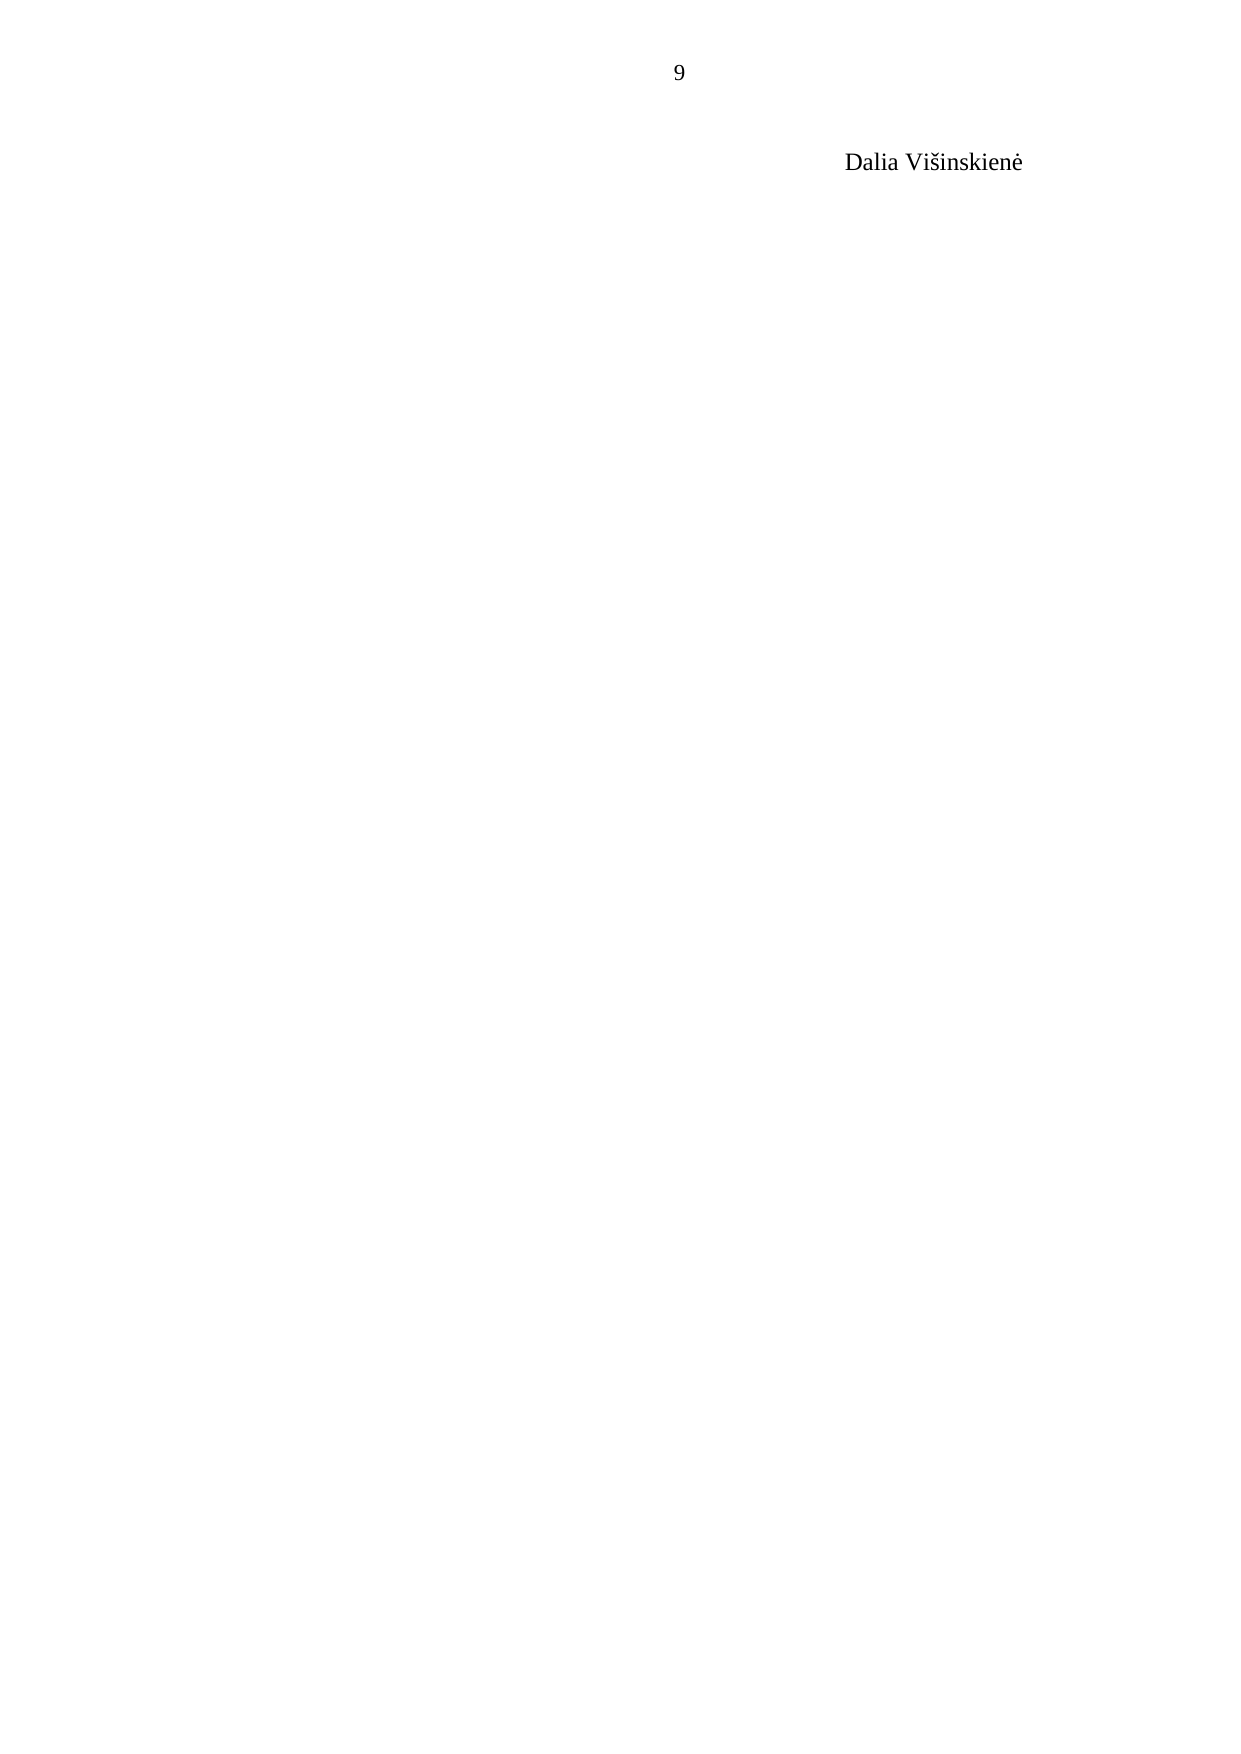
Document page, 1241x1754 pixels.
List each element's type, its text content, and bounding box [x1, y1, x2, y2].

text Dalia Višinskienė [177, 147, 1181, 176]
